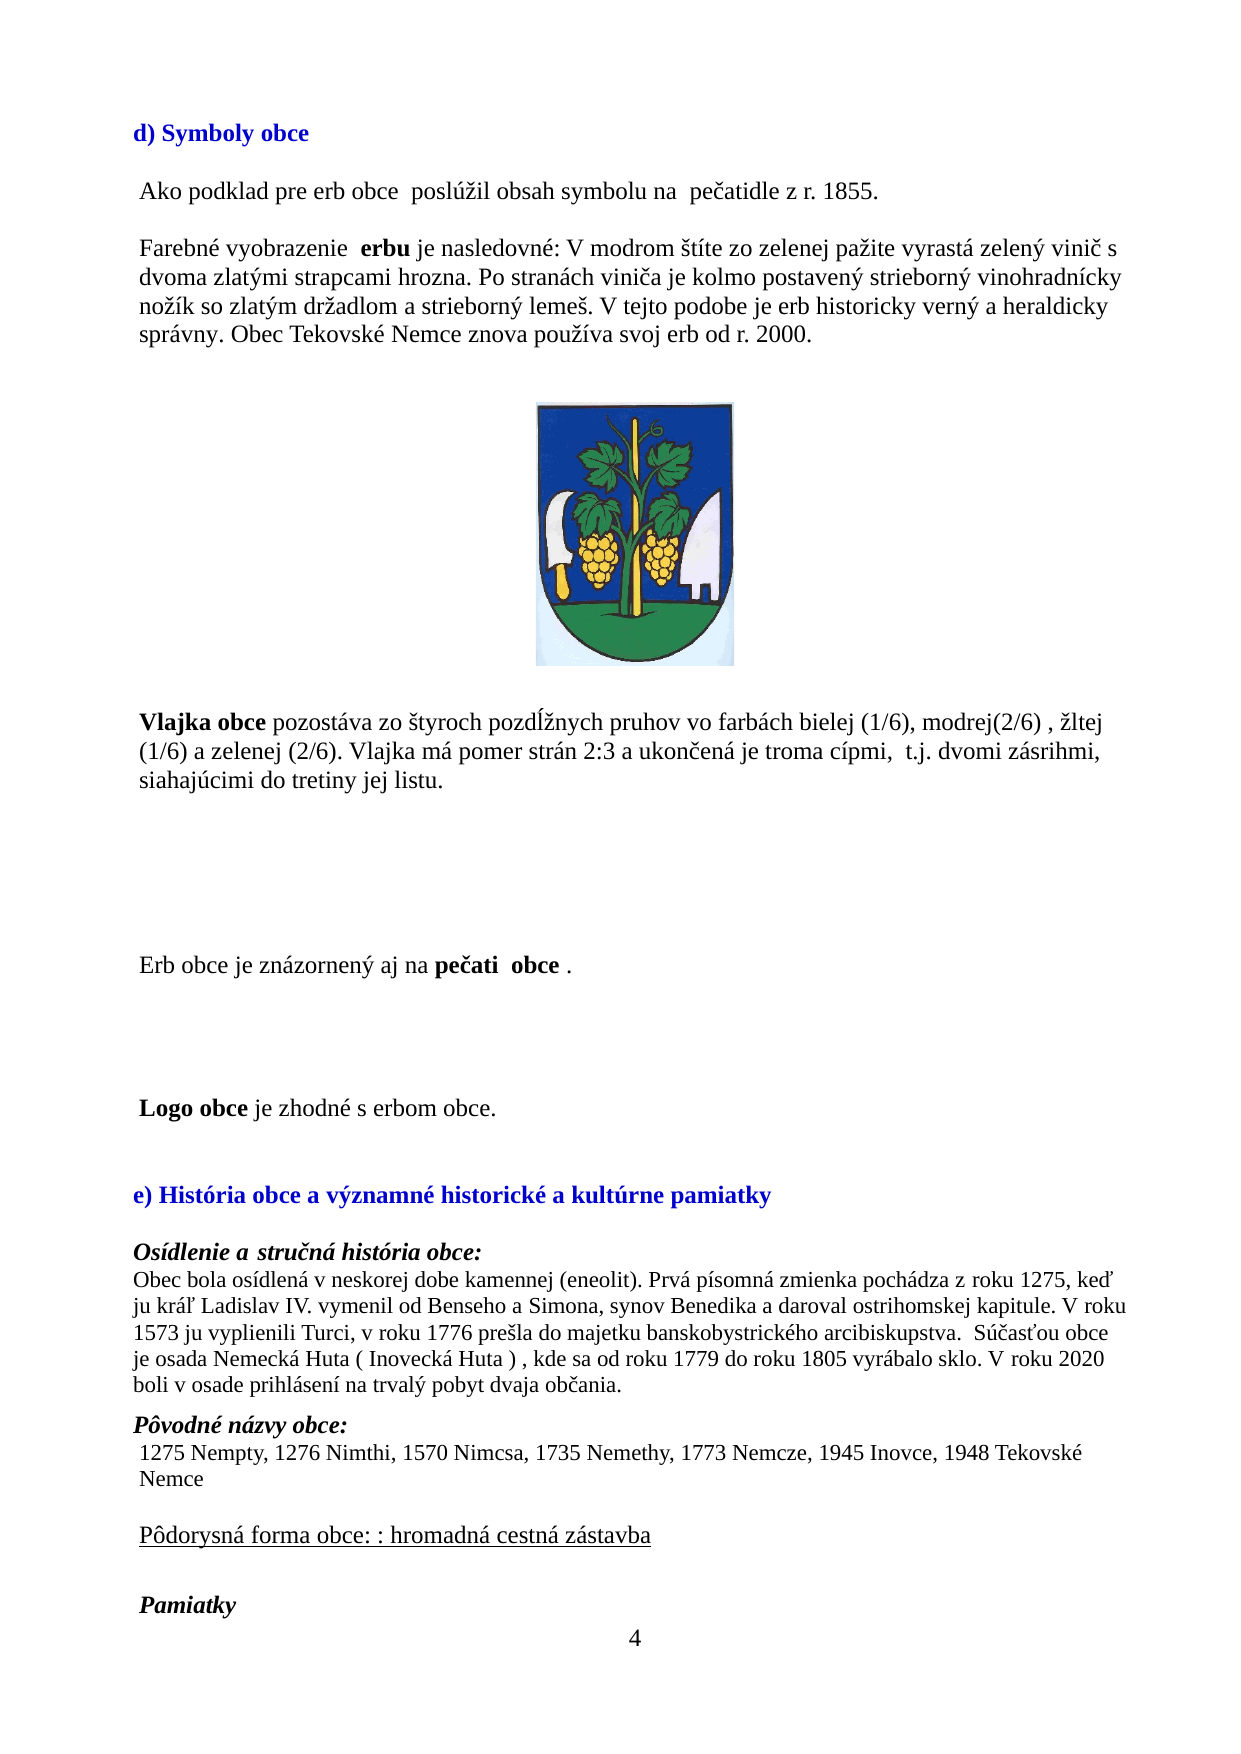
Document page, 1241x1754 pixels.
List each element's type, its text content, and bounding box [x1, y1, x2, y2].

text e) História obce a významné historické a kultúrne pamiatky [133, 1180, 1131, 1208]
text d) Symboly obce [133, 118, 1131, 147]
text Logo obce je zhodné s erbom obce. [139, 1093, 1131, 1122]
text Farebné vyobrazenie erbu je nasledovné: V modrom štíte zo zelenej pažite vyrastá zelený vinič s dvoma zlatými strapcami hrozna. Po stranách viniča je kolmo postavený strieborný vinohradnícky nožík so zlatým držadlom a strieborný lemeš. V tejto podobe je erb historicky verný a heraldicky správny. Obec Tekovské Nemce znova používa svoj erb od r. 2000. [139, 233, 1131, 348]
text Erb obce je znázornený aj na pečati obce . [139, 950, 1131, 978]
text Pôvodné názvy obce: [133, 1410, 1131, 1439]
subtitle Pôdorysná forma obce: : hromadná cestná zástavba [139, 1521, 1131, 1549]
text Vlajka obce pozostáva zo štyroch pozdĺžnych pruhov vo farbách bielej (1/6), modrej(2/6) , žltej (1/6) a zelenej (2/6). Vlajka má pomer strán 2:3 a ukončená je troma cípmi, t.j. dvomi zásrihmi, siahajúcimi do tretiny jej listu. [139, 707, 1131, 793]
text Osídlenie a stručná história obce: [133, 1237, 1131, 1266]
text 1275 Nempty, 1276 Nimthi, 1570 Nimcsa, 1735 Nemethy, 1773 Nemcze, 1945 Inovce, 1948 Tekovské Nemce [139, 1439, 1131, 1492]
text Obec bola osídlená v neskorej dobe kamennej (eneolit). Prvá písomná zmienka pochádza z roku 1275, keď ju kráľ Ladislav IV. vymenil od Benseho a Simona, synov Benedika a daroval ostrihomskej kapitule. V roku 1573 ju vyplienili Turci, v roku 1776 prešla do majetku banskobystrického arcibiskupstva. Súčasťou obce je osada Nemecká Huta ( Inovecká Huta ) , kde sa od roku 1779 do roku 1805 vyrábalo sklo. V roku 2020 boli v osade prihlásení na trvalý pobyt dvaja občania. [133, 1266, 1131, 1398]
text Ako podklad pre erb obce poslúžil obsah symbolu na pečatidle z r. 1855. [139, 176, 1131, 204]
text Pamiatky [139, 1591, 1131, 1619]
